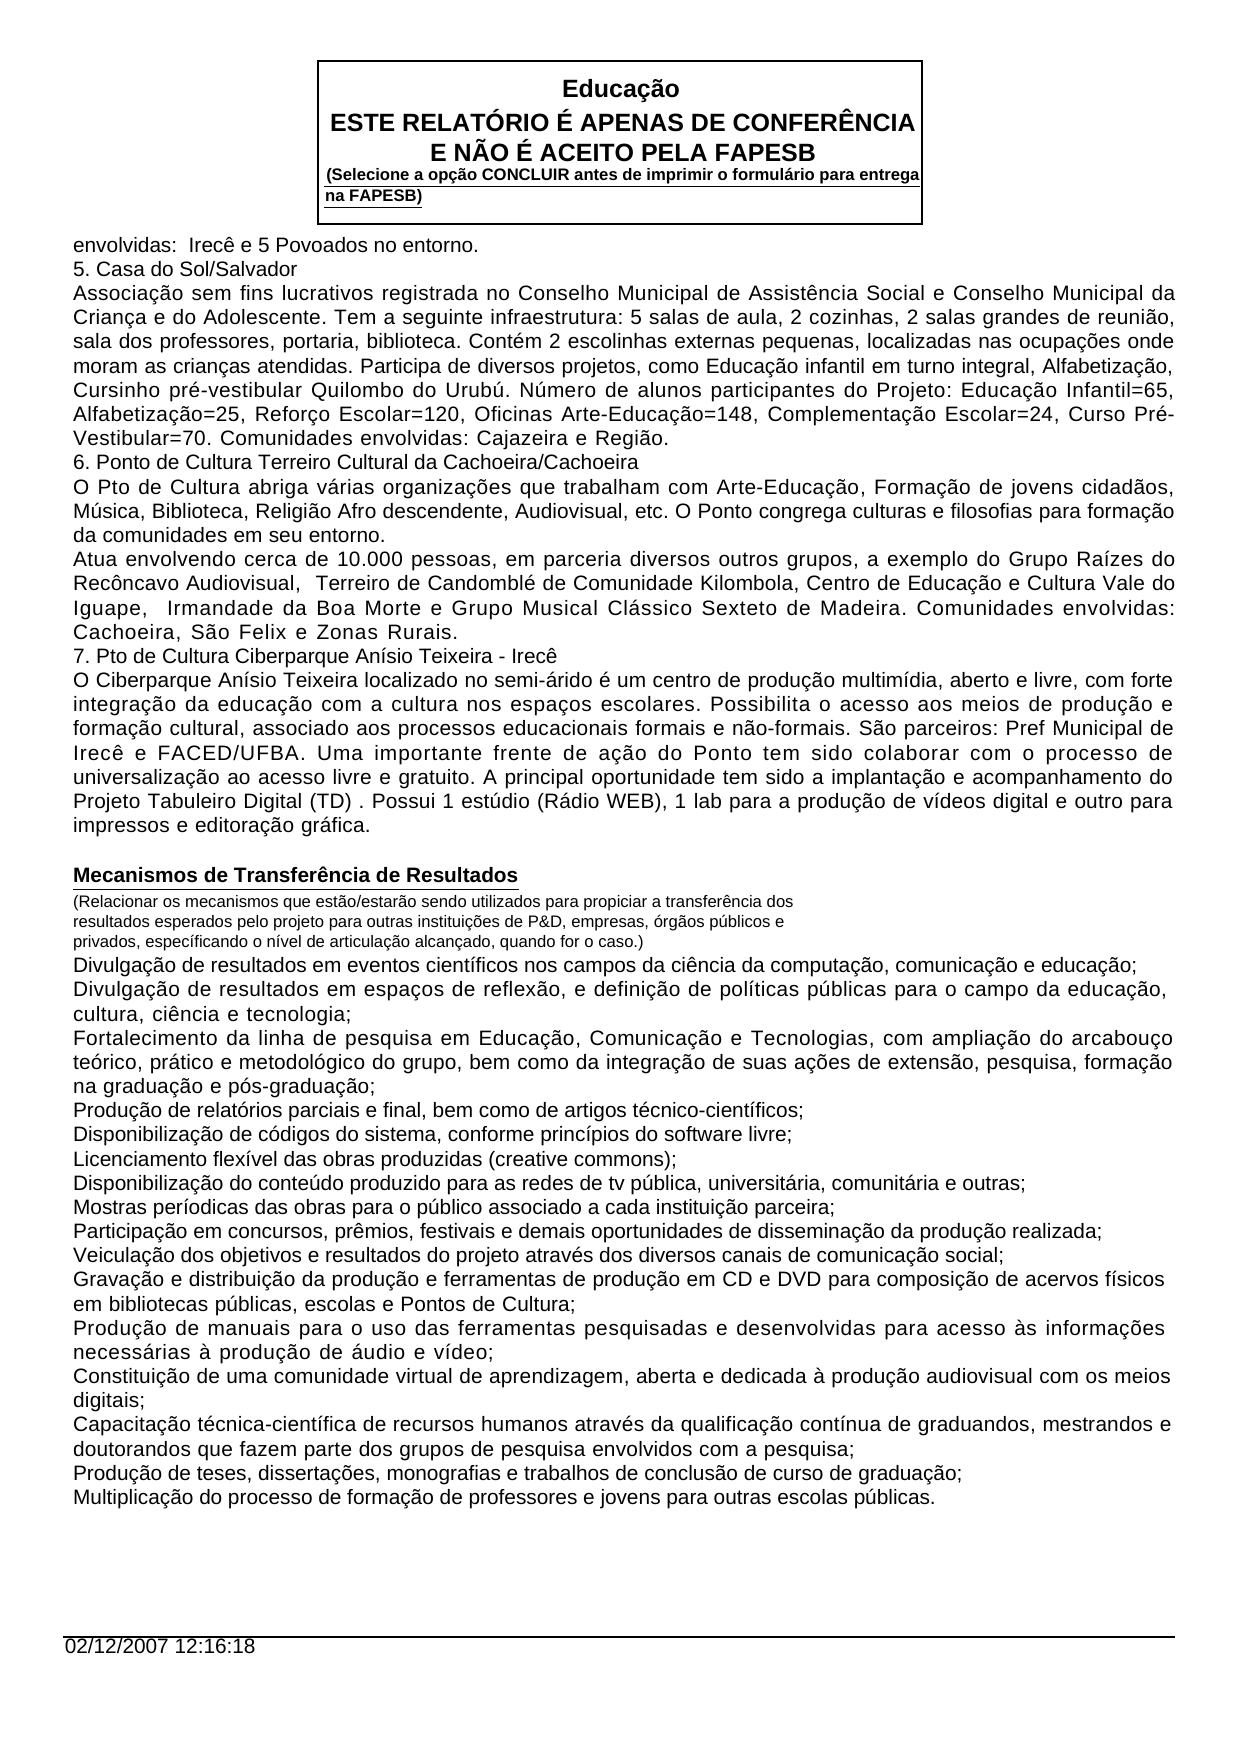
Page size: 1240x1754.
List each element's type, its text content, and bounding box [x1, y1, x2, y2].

text O Ciberparque Anísio Teixeira localizado no semi-árido é um centro de produção multimídia, aberto e livre, com forte integração da educação com a cultura nos espaços escolares. Possibilita o acesso aos meios de produção e formação cultural, associado aos processos educacionais formais e não-formais. São parceiros: Pref Municipal de Irecê e FACED/UFBA. Uma importante frente de ação do Ponto tem sido colaborar com o processo de universalização ao acesso livre e gratuito. A principal oportunidade tem sido a implantação e acompanhamento do Projeto Tabuleiro Digital (TD) . Possui 1 estúdio (Rádio WEB), 1 lab para a produção de vídeos digital e outro para impressos e editoração gráfica. [73, 668, 1173, 837]
text 7. Pto de Cultura Ciberparque Anísio Teixeira - Irecê [73, 644, 563, 668]
text Constituição de uma comunidade virtual de aprendizagem, aberta e dedicada à produção audiovisual com os meios digitais; [73, 1364, 1172, 1412]
text na FAPESB) [325, 185, 921, 204]
text Participação em concursos, prêmios, festivais e demais oportunidades de disseminação da produção realizada; Veiculação dos objetivos e resultados do projeto através dos diversos canais de comunicação social; [73, 1219, 1109, 1267]
text envolvidas: Irecê e 5 Povoados no entorno. [73, 232, 484, 256]
text (Relacionar os mecanismos que estão/estarão sendo utilizados para propiciar a transferência dos resultados esperados pelo projeto para outras instituições de P&D, empresas, órgãos públicos e privados, específicando o nível de articulação alcançado, quando for o caso.) [73, 892, 798, 951]
text Capacitação técnica-científica de recursos humanos através da qualificação contínua de graduandos, mestrandos e doutorandos que fazem parte dos grupos de pesquisa envolvidos com a pesquisa; [73, 1412, 1172, 1460]
text (Selecione a opção CONCLUIR antes de imprimir o formulário para entrega [322, 167, 921, 184]
text Gravação e distribuição da produção e ferramentas de produção em CD e DVD para composição de acervos físicos em bibliotecas públicas, escolas e Pontos de Cultura; [73, 1267, 1172, 1315]
text [923, 185, 1183, 204]
text O Pto de Cultura abriga várias organizações que trabalham com Arte-Educação, Formação de jovens cidadãos, Música, Biblioteca, Religião Afro descendente, Audiovisual, etc. O Ponto congrega culturas e filosofias para formação da comunidades em seu entorno. [73, 474, 1175, 547]
text Disponibilização do conteúdo produzido para as redes de tv pública, universitária, comunitária e outras; Mostras períodicas das obras para o público associado a cada instituição parceira; [73, 1171, 1033, 1219]
text Produção de manuais para o uso das ferramentas pesquisadas e desenvolvidas para acesso às informações necessárias à produção de áudio e vídeo; [73, 1316, 1173, 1364]
text Educação [557, 74, 685, 103]
text Mecanismos de Transferência de Resultados [73, 863, 1183, 887]
text Produção de teses, dissertações, monografias e trabalhos de conclusão de curso de graduação; Multiplicação do processo de formação de professores e jovens para outras escolas públicas. [73, 1461, 969, 1509]
text Produção de relatórios parciais e final, bem como de artigos técnico-científicos; Disponibilização de códigos do sistema, conforme princípios do software livre; Licenciamento flexível das obras produzidas (creative commons); [73, 1098, 810, 1170]
text Divulgação de resultados em eventos científicos nos campos da ciência da computação, comunicação e educação; Divulgação de resultados em espaços de reflexão, e definição de políticas públicas para o campo da educação, cultura, ciência e tecnologia; [73, 953, 1175, 1025]
text 5. Casa do Sol/Salvador [73, 257, 303, 281]
text Associação sem fins lucrativos registrada no Conselho Municipal de Assistência Social e Conselho Municipal da Criança e do Adolescente. Tem a seguinte infraestrutura: 5 salas de aula, 2 cozinhas, 2 salas grandes de reunião, sala dos professores, portaria, biblioteca. Contém 2 escolinhas externas pequenas, localizadas nas ocupações onde moram as crianças atendidas. Participa de diversos projetos, como Educação infantil em turno integral, Alfabetização, Cursinho pré-vestibular Quilombo do Urubú. Número de alunos participantes do Projeto: Educação Infantil=65, Alfabetização=25, Reforço Escolar=120, Oficinas Arte-Educação=148, Complementação Escolar=24, Curso Pré- Vestibular=70. Comunidades envolvidas: Cajazeira e Região. [73, 281, 1175, 450]
text Fortalecimento da linha de pesquisa em Educação, Comunicação e Tecnologias, com ampliação do arcabouço teórico, prático e metodológico do grupo, bem como da integração de suas ações de extensão, pesquisa, formação na graduação e pós-graduação; [73, 1026, 1173, 1098]
text 02/12/2007 12:16:18 [64, 1634, 1183, 1658]
text 6. Ponto de Cultura Terreiro Cultural da Cachoeira/Cachoeira [73, 450, 644, 474]
text Atua envolvendo cerca de 10.000 pessoas, em parceria diversos outros grupos, a exemplo do Grupo Raízes do Recôncavo Audiovisual, Terreiro de Candomblé de Comunidade Kilombola, Centro de Educação e Cultura Vale do Iguape, Irmandade da Boa Morte e Grupo Musical Clássico Sexteto de Madeira. Comunidades envolvidas: Cachoeira, São Felix e Zonas Rurais. [73, 547, 1175, 643]
text ESTE RELATÓRIO É APENAS DE CONFERÊNCIA E NÃO É ACEITO PELA FAPESB [327, 108, 919, 166]
